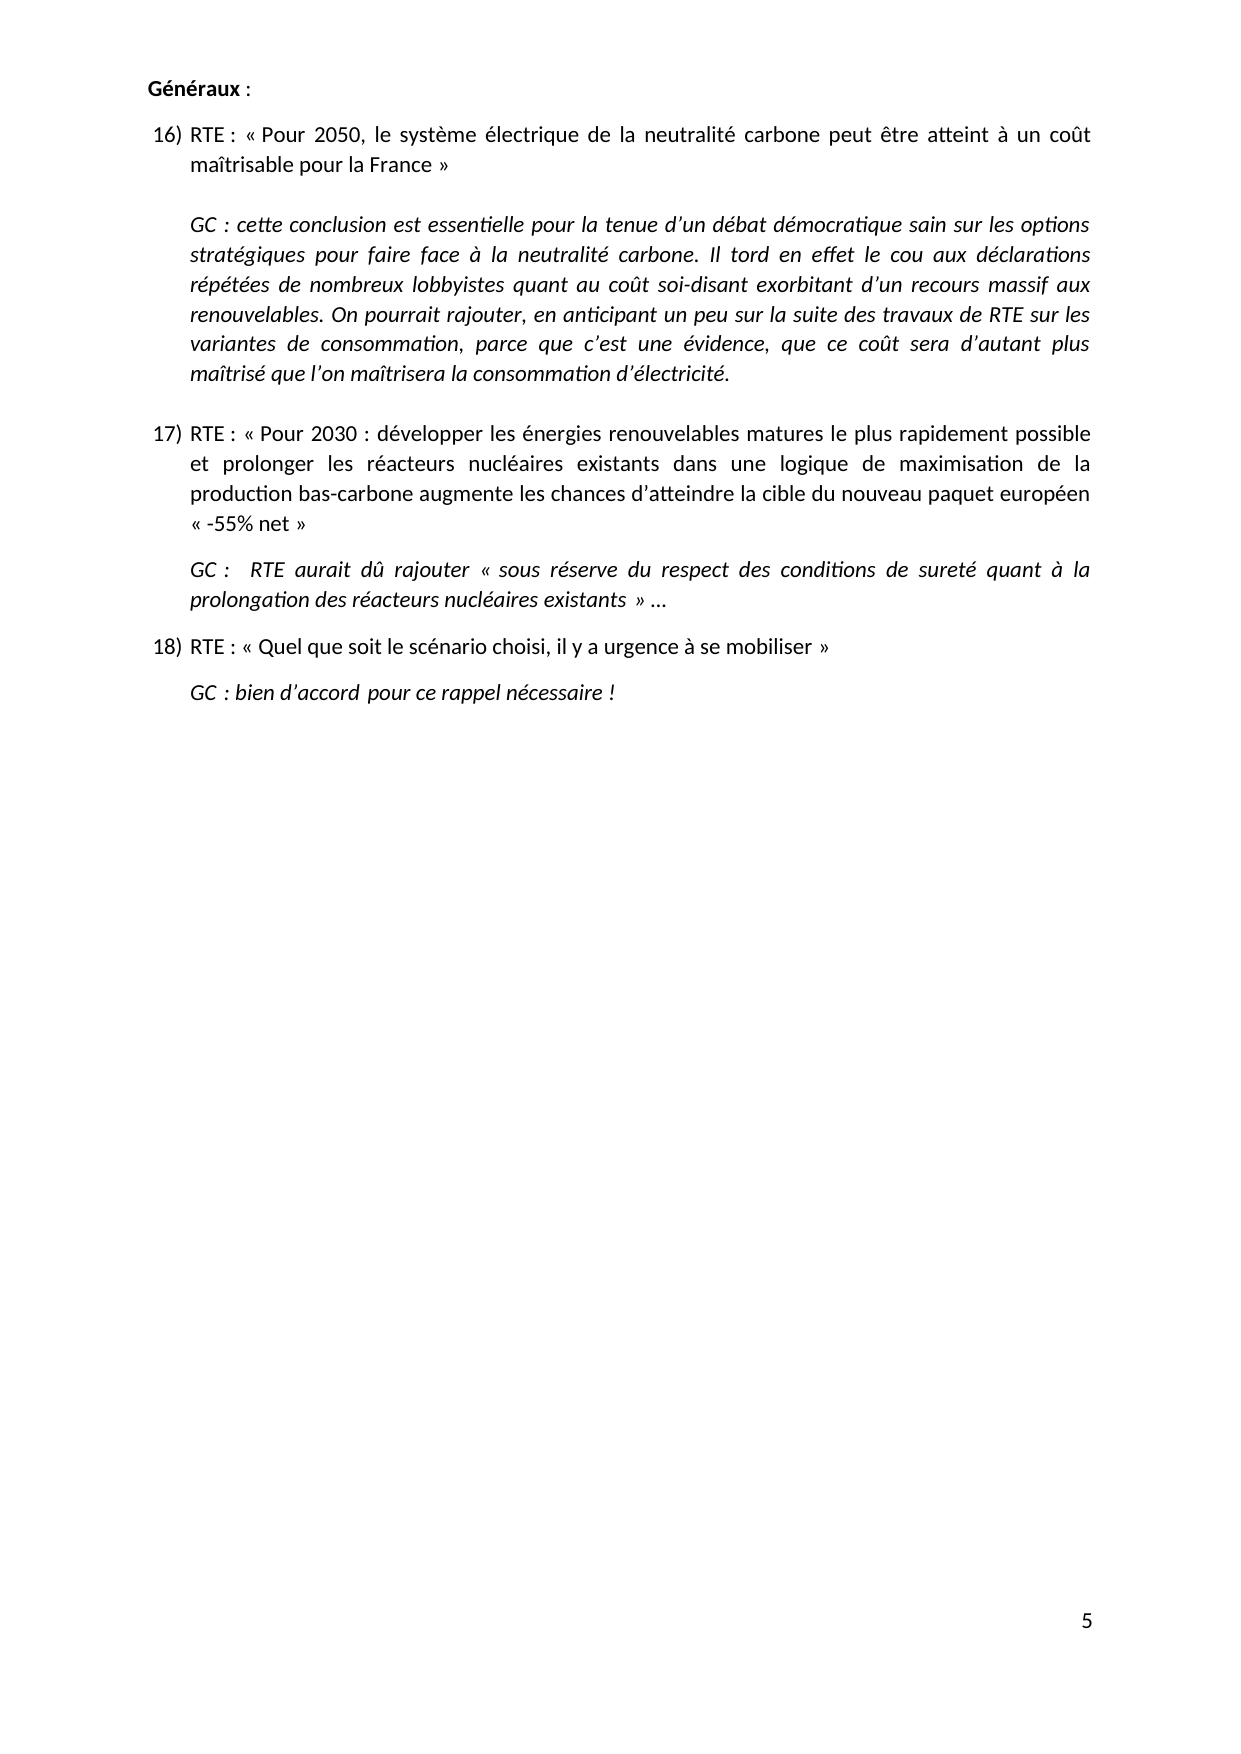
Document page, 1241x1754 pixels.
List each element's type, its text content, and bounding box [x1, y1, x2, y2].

text GC : RTE aurait dû rajouter « sous réserve du respect des conditions de sureté quant à la prolongation des réacteurs nucléaires existants » … [190, 556, 1093, 613]
list RTE : « Quel que soit le scénario choisi, il y a urgence à se mobiliser » [152, 632, 1093, 660]
list RTE : « Pour 2050, le système électrique de la neutralité carbone peut être atteint à un coût maîtrisable pour la France » [152, 120, 1093, 178]
text Généraux : [148, 74, 1093, 102]
text GC : bien d’accord pour ce rappel nécessaire ! [190, 678, 1093, 707]
list GC : cette conclusion est essentielle pour la tenue d’un débat démocratique sain sur les options stratégiques pour faire face à la neutralité carbone. Il tord en effet le cou aux déclarations répétées de nombreux lobbyistes quant au coût soi-disant exorbitant d’un recours massif aux renouvelables. On pourrait rajouter, en anticipant un peu sur la suite des travaux de RTE sur les variantes de consommation, parce que c’est une évidence, que ce coût sera d’autant plus maîtrisé que l’on maîtrisera la consommation d’électricité. [190, 210, 1093, 387]
list RTE : « Pour 2030 : développer les énergies renouvelables matures le plus rapidement possible et prolonger les réacteurs nucléaires existants dans une logique de maximisation de la production bas-carbone augmente les chances d’atteindre la cible du nouveau paquet européen « -55% net » [152, 419, 1093, 537]
